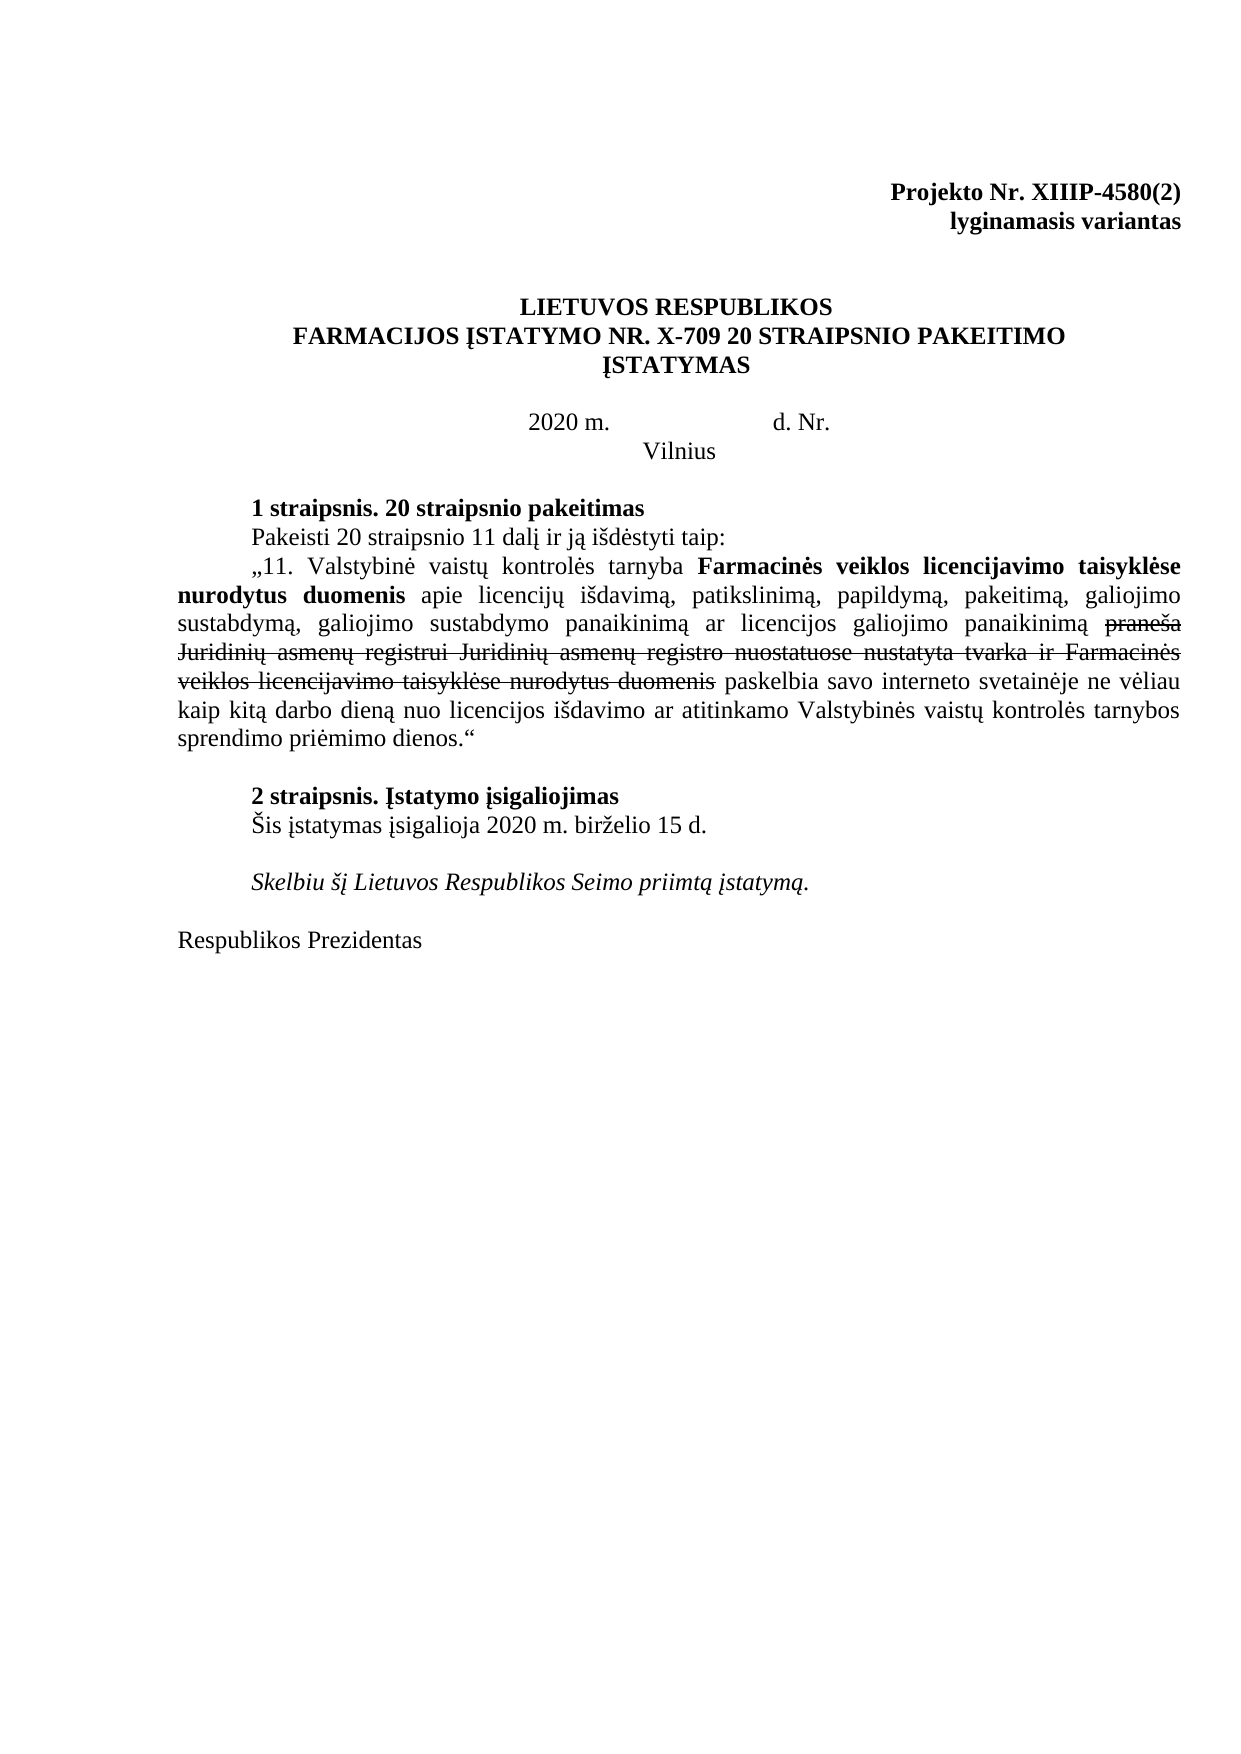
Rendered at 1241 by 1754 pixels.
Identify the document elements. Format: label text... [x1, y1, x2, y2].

text Projekto Nr. XIIIP-4580(2) [886, 177, 1181, 206]
text „11. Valstybinė vaistų kontrolės tarnyba Farmacinės veiklos licencijavimo taisyklėse nurodytus duomenis apie licencijų išdavimą, patikslinimą, papildymą, pakeitimą, galiojimo sustabdymą, galiojimo sustabdymo panaikinimą ar licencijos galiojimo panaikinimą praneša Juridinių asmenų registrui Juridinių asmenų registro nuostatuose nustatyta tvarka ir Farmacinės veiklos licencijavimo taisyklėse nurodytus duomenis paskelbia savo interneto svetainėje ne vėliau kaip kitą darbo dieną nuo licencijos išdavimo ar atitinkamo Valstybinės vaistų kontrolės tarnybos sprendimo priėmimo dienos.“ [177, 551, 1181, 653]
text 1 straipsnis. 20 straipsnio pakeitimas [177, 493, 1181, 522]
text LIETUVOS RESPUBLIKOS [177, 292, 1181, 321]
text FARMACIJOS ĮSTATYMO NR. X-709 20 STRAIPSNIO PAKEITIMO [177, 321, 1181, 350]
text „11. Valstybinė vaistų kontrolės tarnyba Farmacinės veiklos licencijavimo taisyklėse nurodytus duomenis apie licencijų išdavimą, patikslinimą, papildymą, pakeitimą, galiojimo sustabdymą, galiojimo sustabdymo panaikinimą ar licencijos galiojimo panaikinimą praneša Juridinių asmenų registrui Juridinių asmenų registro nuostatuose nustatyta tvarka ir Farmacinės veiklos licencijavimo taisyklėse nurodytus duomenis paskelbia savo interneto svetainėje ne vėliau kaip kitą darbo dieną nuo licencijos išdavimo ar atitinkamo Valstybinės vaistų kontrolės tarnybos sprendimo priėmimo dienos.“ [177, 654, 1181, 752]
text lyginamasis variantas [886, 206, 1181, 235]
text Vilnius [177, 436, 1181, 465]
text 2020 m. d. Nr. [177, 407, 1181, 436]
text Skelbiu šį Lietuvos Respublikos Seimo priimtą įstatymą. [177, 867, 1181, 896]
text Pakeisti 20 straipsnio 11 dalį ir ją išdėstyti taip: [177, 522, 1181, 551]
text Šis įstatymas įsigalioja 2020 m. birželio 15 d. [177, 810, 1181, 838]
text 2 straipsnis. Įstatymo įsigaliojimas [177, 781, 1181, 810]
text Respublikos Prezidentas [177, 925, 1181, 953]
text ĮSTATYMAS [177, 350, 1181, 378]
